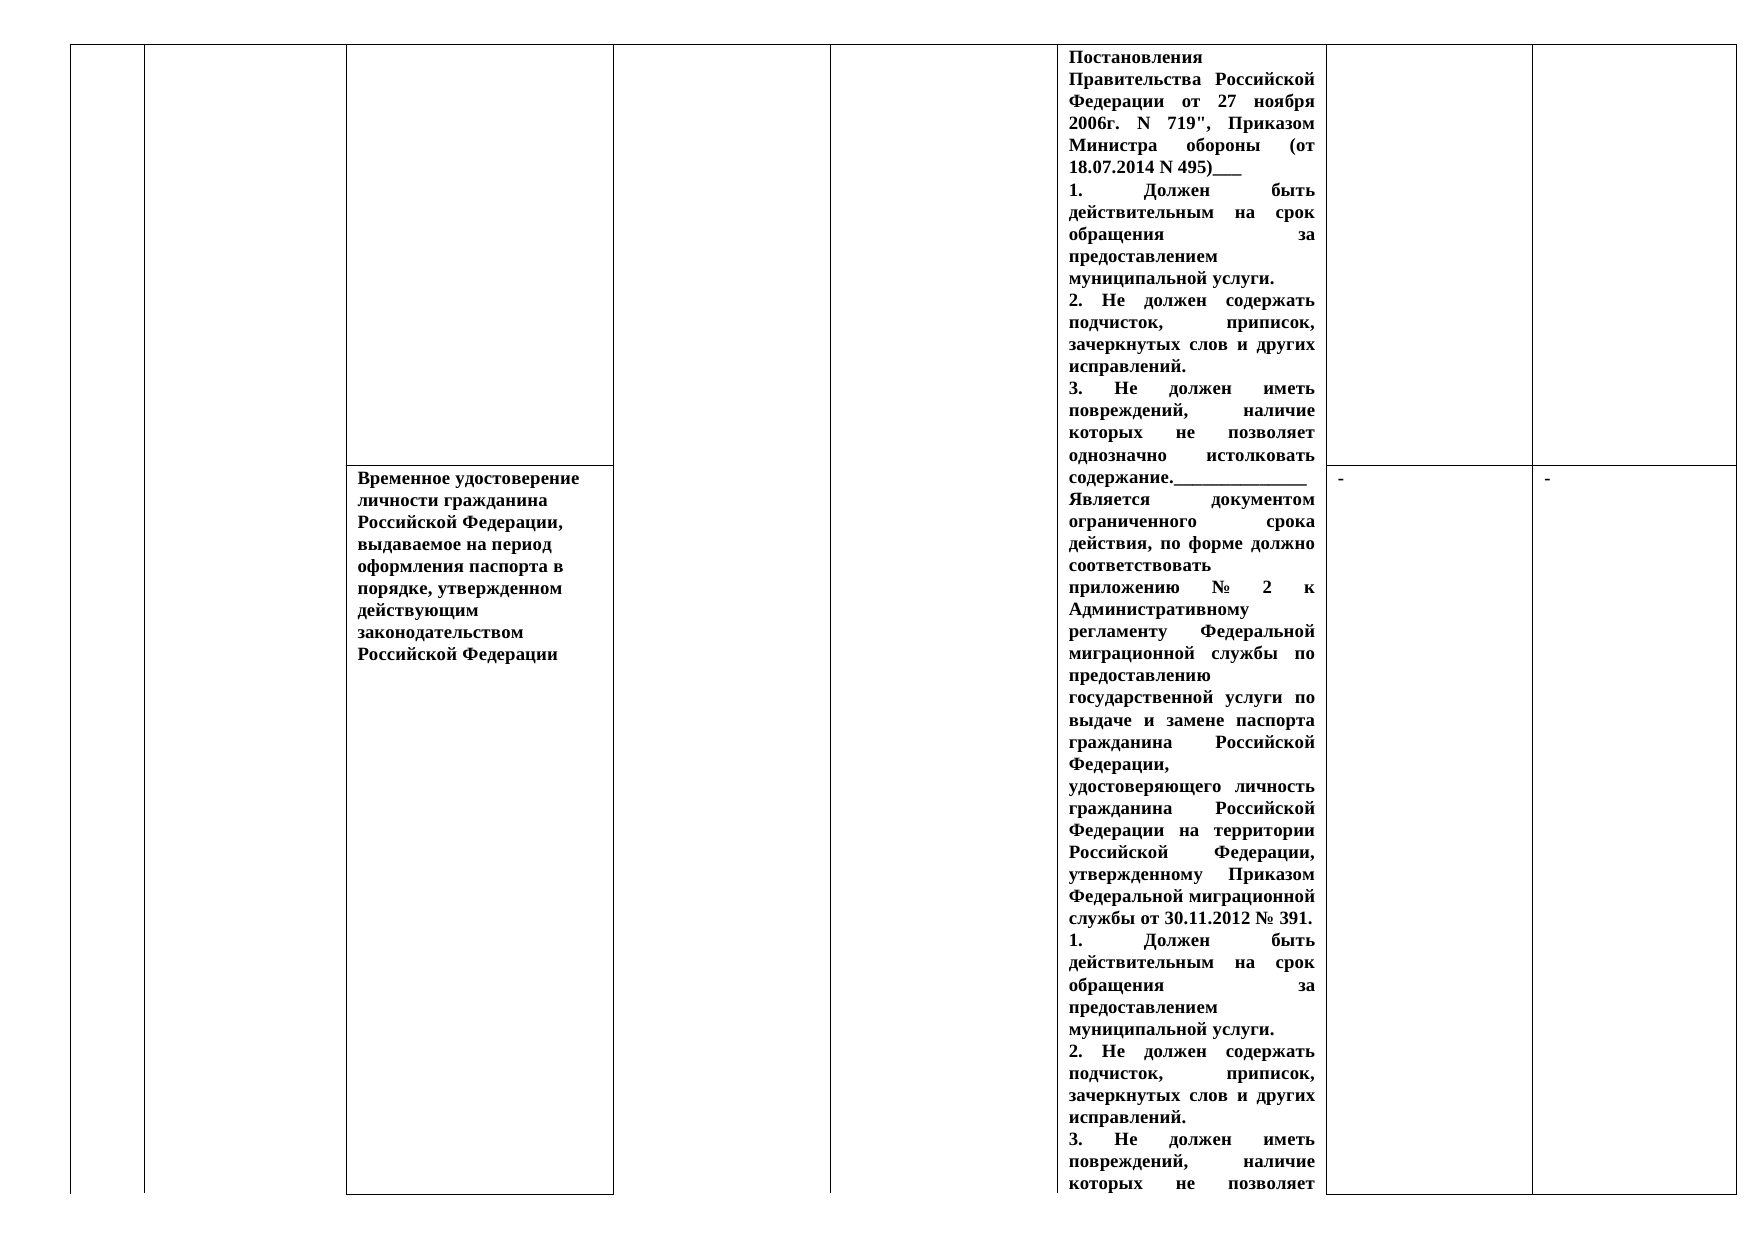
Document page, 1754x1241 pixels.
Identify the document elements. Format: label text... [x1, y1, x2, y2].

table_cell [71, 45, 144, 1194]
table_cell [831, 45, 1057, 1194]
table_cell [347, 45, 613, 465]
table_cell [144, 45, 346, 1194]
table_cell - [1327, 466, 1532, 1194]
table_cell Временное удостоверение личности гражданина Российской Федерации, выдаваемое на период оформления паспорта в порядке, утвержденном действующим законодательством Российской Федерации [347, 466, 613, 1194]
table_cell - [1327, 45, 1532, 465]
table_cell - [1533, 45, 1736, 465]
table_cell [614, 45, 831, 1194]
table_cell - [1533, 466, 1736, 1194]
table_cell Постановления Правительства Российской Федерации от 27 ноября 2006г. N 719", Приказом Министра обороны (от 18.07.2014 N 495)___ 1. Должен быть действительным на срок обращения за предоставлением муниципальной услуги. 2. Не должен содержать подчисток, приписок, зачеркнутых слов и других исправлений. 3. Не должен иметь повреждений, наличие которых не позволяет однозначно истолковать содержание.______________ Является документом ограниченного срока действия, по форме должно соответствовать приложению № 2 к Административному регламенту Федеральной миграционной службы по предоставлению государственной услуги по выдаче и замене паспорта гражданина Российской Федерации, удостоверяющего личность гражданина Российской Федерации на территории Российской Федерации, утвержденному Приказом Федеральной миграционной службы от 30.11.2012 № 391. 1. Должен быть действительным на срок обращения за предоставлением муниципальной услуги. 2. Не должен содержать подчисток, приписок, зачеркнутых слов и других исправлений. 3. Не должен иметь повреждений, наличие которых не позволяет [1057, 45, 1326, 1194]
